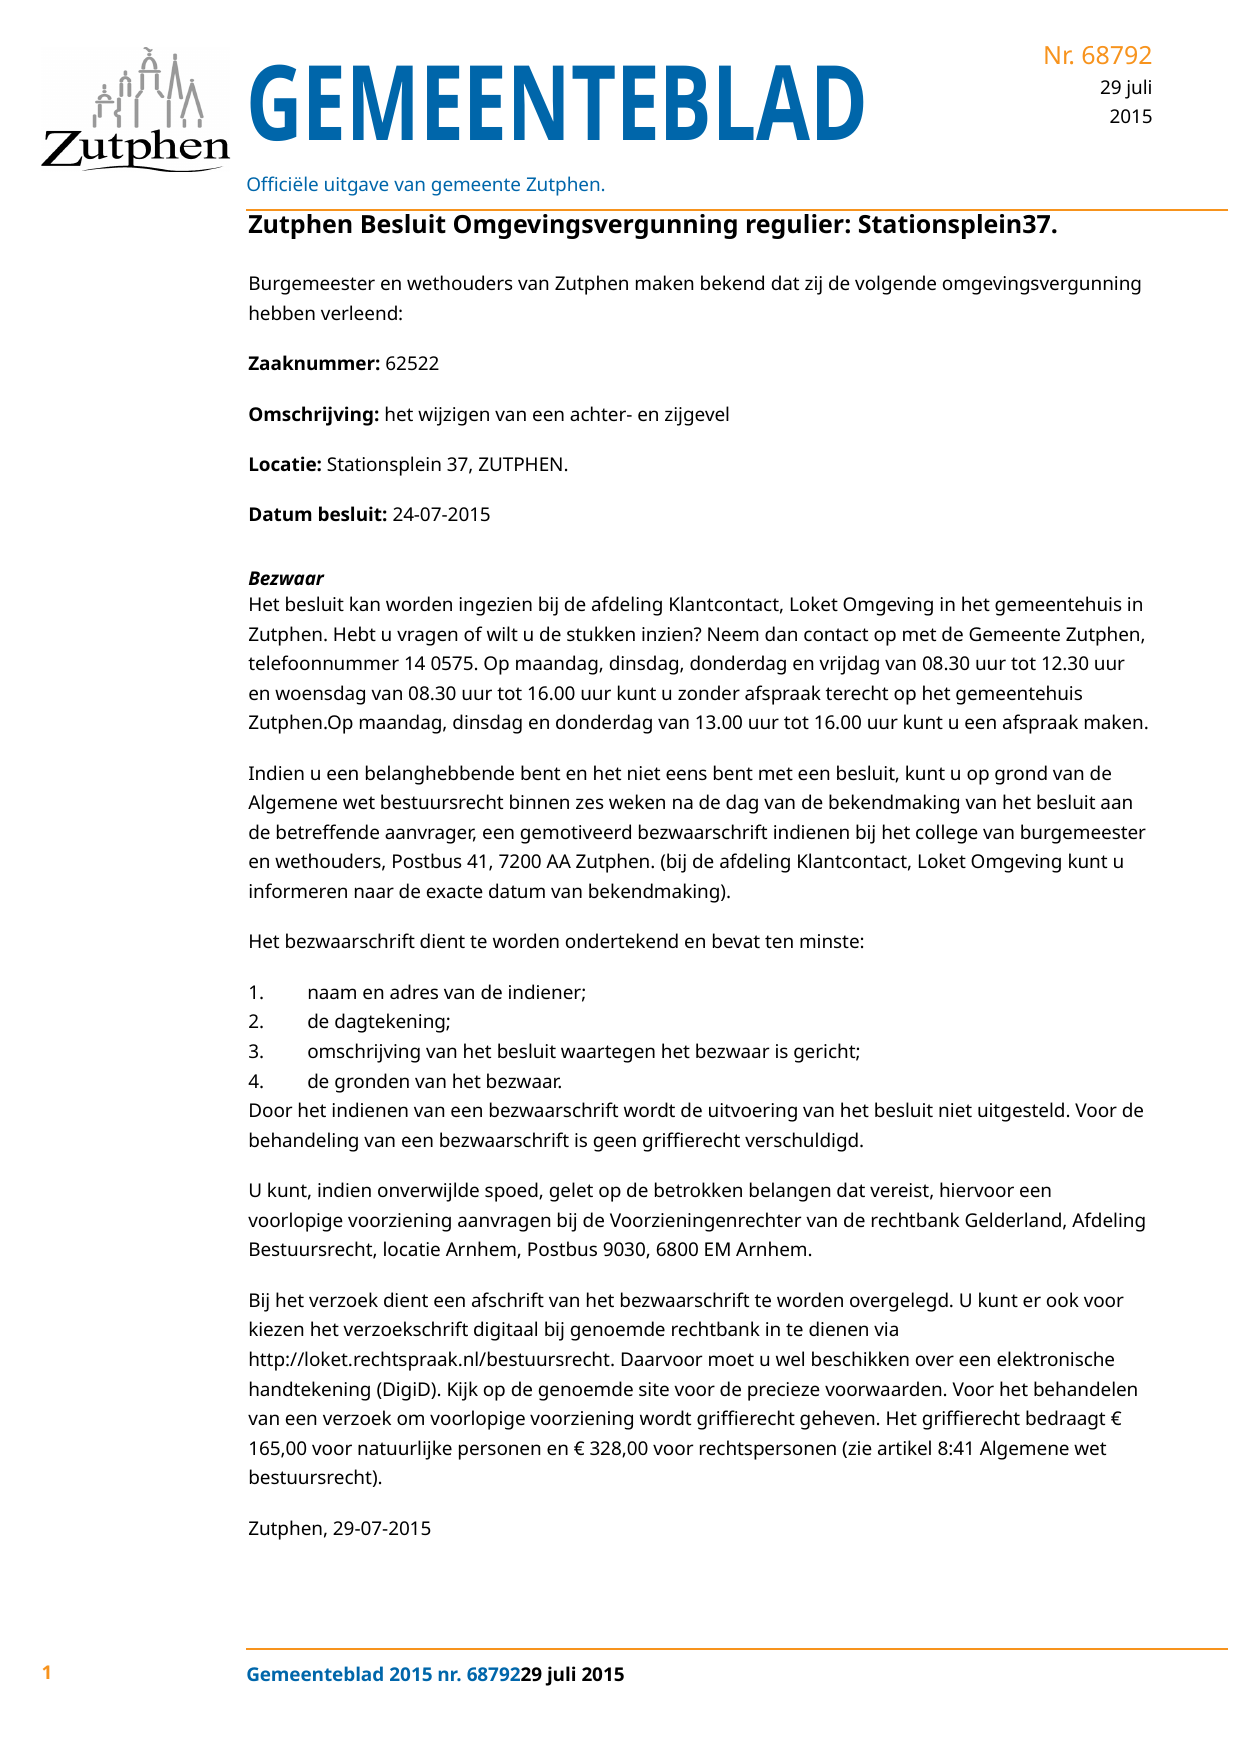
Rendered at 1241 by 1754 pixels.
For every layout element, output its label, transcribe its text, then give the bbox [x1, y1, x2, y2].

list naam en adres van de indiener; [248, 979, 1152, 1005]
list omschrijving van het besluit waartegen het bezwaar is gericht; [248, 1038, 1152, 1064]
text Zutphen, 29-07-2015 [248, 1515, 1152, 1541]
text Bij het verzoek dient een afschrift van het bezwaarschrift te worden overgelegd. U kunt er ook voor kiezen het verzoekschrift digitaal bij genoemde rechtbank in te dienen via http://loket.rechtspraak.nl/bestuursrecht. Daarvoor moet u wel beschikken over een elektronische handtekening (DigiD). Kijk op de genoemde site voor de precieze voorwaarden. Voor het behandelen van een verzoek om voorlopige voorziening wordt griffierecht geheven. Het griffierecht bedraagt € 165,00 voor natuurlijke personen en € 328,00 voor rechtspersonen (zie artikel 8:41 Algemene wet bestuursrecht). [248, 1287, 1152, 1490]
picture [41, 47, 231, 172]
text Locatie: Stationsplein 37, ZUTPHEN. [248, 451, 1152, 477]
list de gronden van het bezwaar. [248, 1068, 1152, 1094]
text Het besluit kan worden ingezien bij de afdeling Klantcontact, Loket Omgeving in het gemeentehuis in Zutphen. Hebt u vragen of wilt u de stukken inzien? Neem dan contact op met de Gemeente Zutphen, telefoonnummer 14 0575. Op maandag, dinsdag, donderdag en vrijdag van 08.30 uur tot 12.30 uur en woensdag van 08.30 uur tot 16.00 uur kunt u zonder afspraak terecht op het gemeentehuis Zutphen.Op maandag, dinsdag en donderdag van 13.00 uur tot 16.00 uur kunt u een afspraak maken. [248, 591, 1152, 735]
text U kunt, indien onverwijlde spoed, gelet op de betrokken belangen dat vereist, hiervoor een voorlopige voorziening aanvragen bij de Voorzieningenrechter van de rechtbank Gelderland, Afdeling Bestuursrecht, locatie Arnhem, Postbus 9030, 6800 EM Arnhem. [248, 1177, 1152, 1262]
text Burgemeester en wethouders van Zutphen maken bekend dat zij de volgende omgevingsvergunning hebben verleend: [248, 270, 1152, 326]
text Zaaknummer: 62522 [248, 350, 1152, 376]
text Bezwaar [248, 566, 1152, 591]
text Indien u een belanghebbende bent en het niet eens bent met een besluit, kunt u op grond van de Algemene wet bestuursrecht binnen zes weken na de dag van de bekendmaking van het besluit aan de betreffende aanvrager, een gemotiveerd bezwaarschrift indienen bij het college van burgemeester en wethouders, Postbus 41, 7200 AA Zutphen. (bij de afdeling Klantcontact, Loket Omgeving kunt u informeren naar de exacte datum van bekendmaking). [248, 760, 1152, 904]
text Datum besluit: 24-07-2015 [248, 502, 1152, 527]
text Zutphen Besluit Omgevingsvergunning regulier: Stationsplein37. [248, 211, 1152, 241]
text Omschrijving: het wijzigen van een achter- en zijgevel [248, 401, 1152, 426]
text Het bezwaarschrift dient te worden ondertekend en bevat ten minste: [248, 929, 1152, 954]
list de dagtekening; [248, 1009, 1152, 1034]
text Door het indienen van een bezwaarschrift wordt de uitvoering van het besluit niet uitgesteld. Voor de behandeling van een bezwaarschrift is geen griffierecht verschuldigd. [248, 1097, 1152, 1153]
